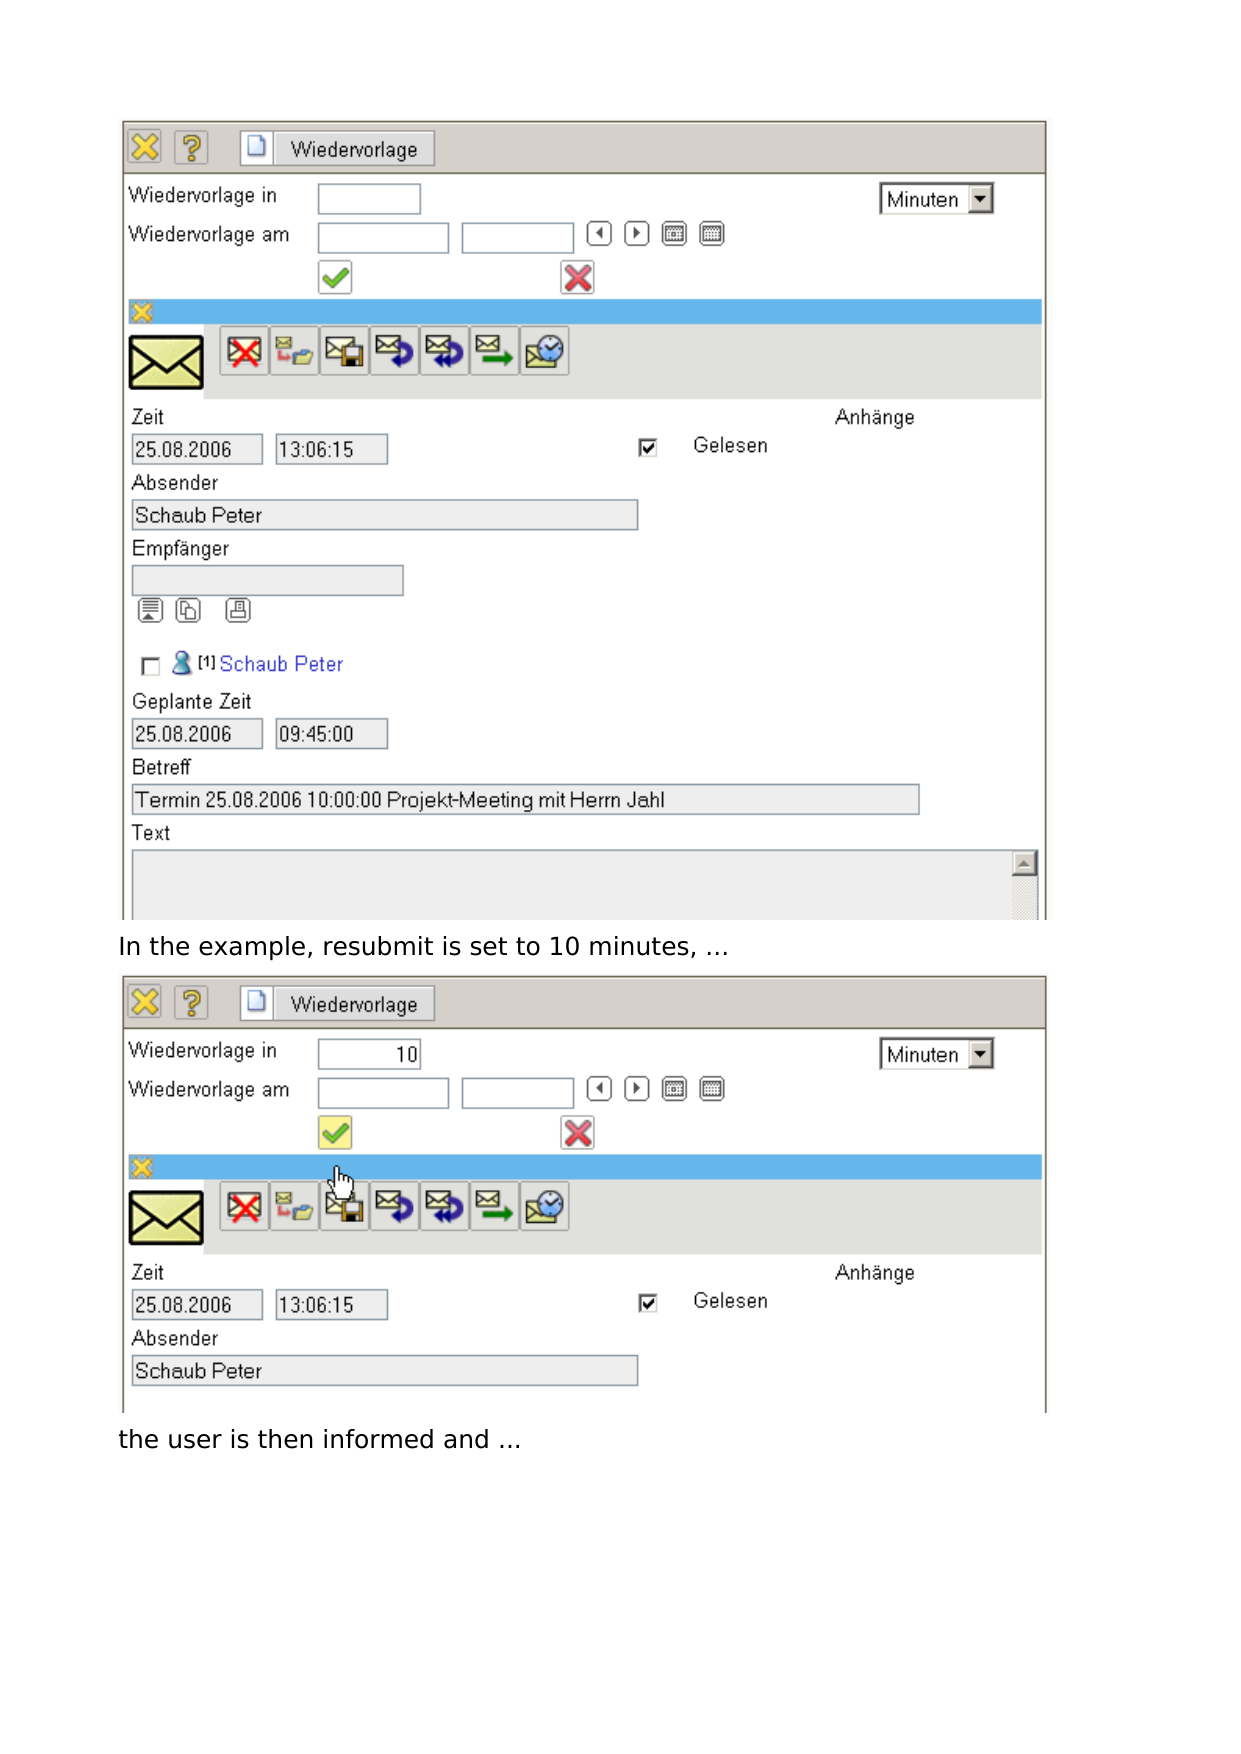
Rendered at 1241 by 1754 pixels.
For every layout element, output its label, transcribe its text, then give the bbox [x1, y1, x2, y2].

picture [118, 118, 1053, 920]
text the user is then informed and ... [118, 1425, 1122, 1454]
text In the example, resubmit is set to 10 minutes, ... [118, 932, 1122, 961]
picture [118, 973, 1050, 1413]
